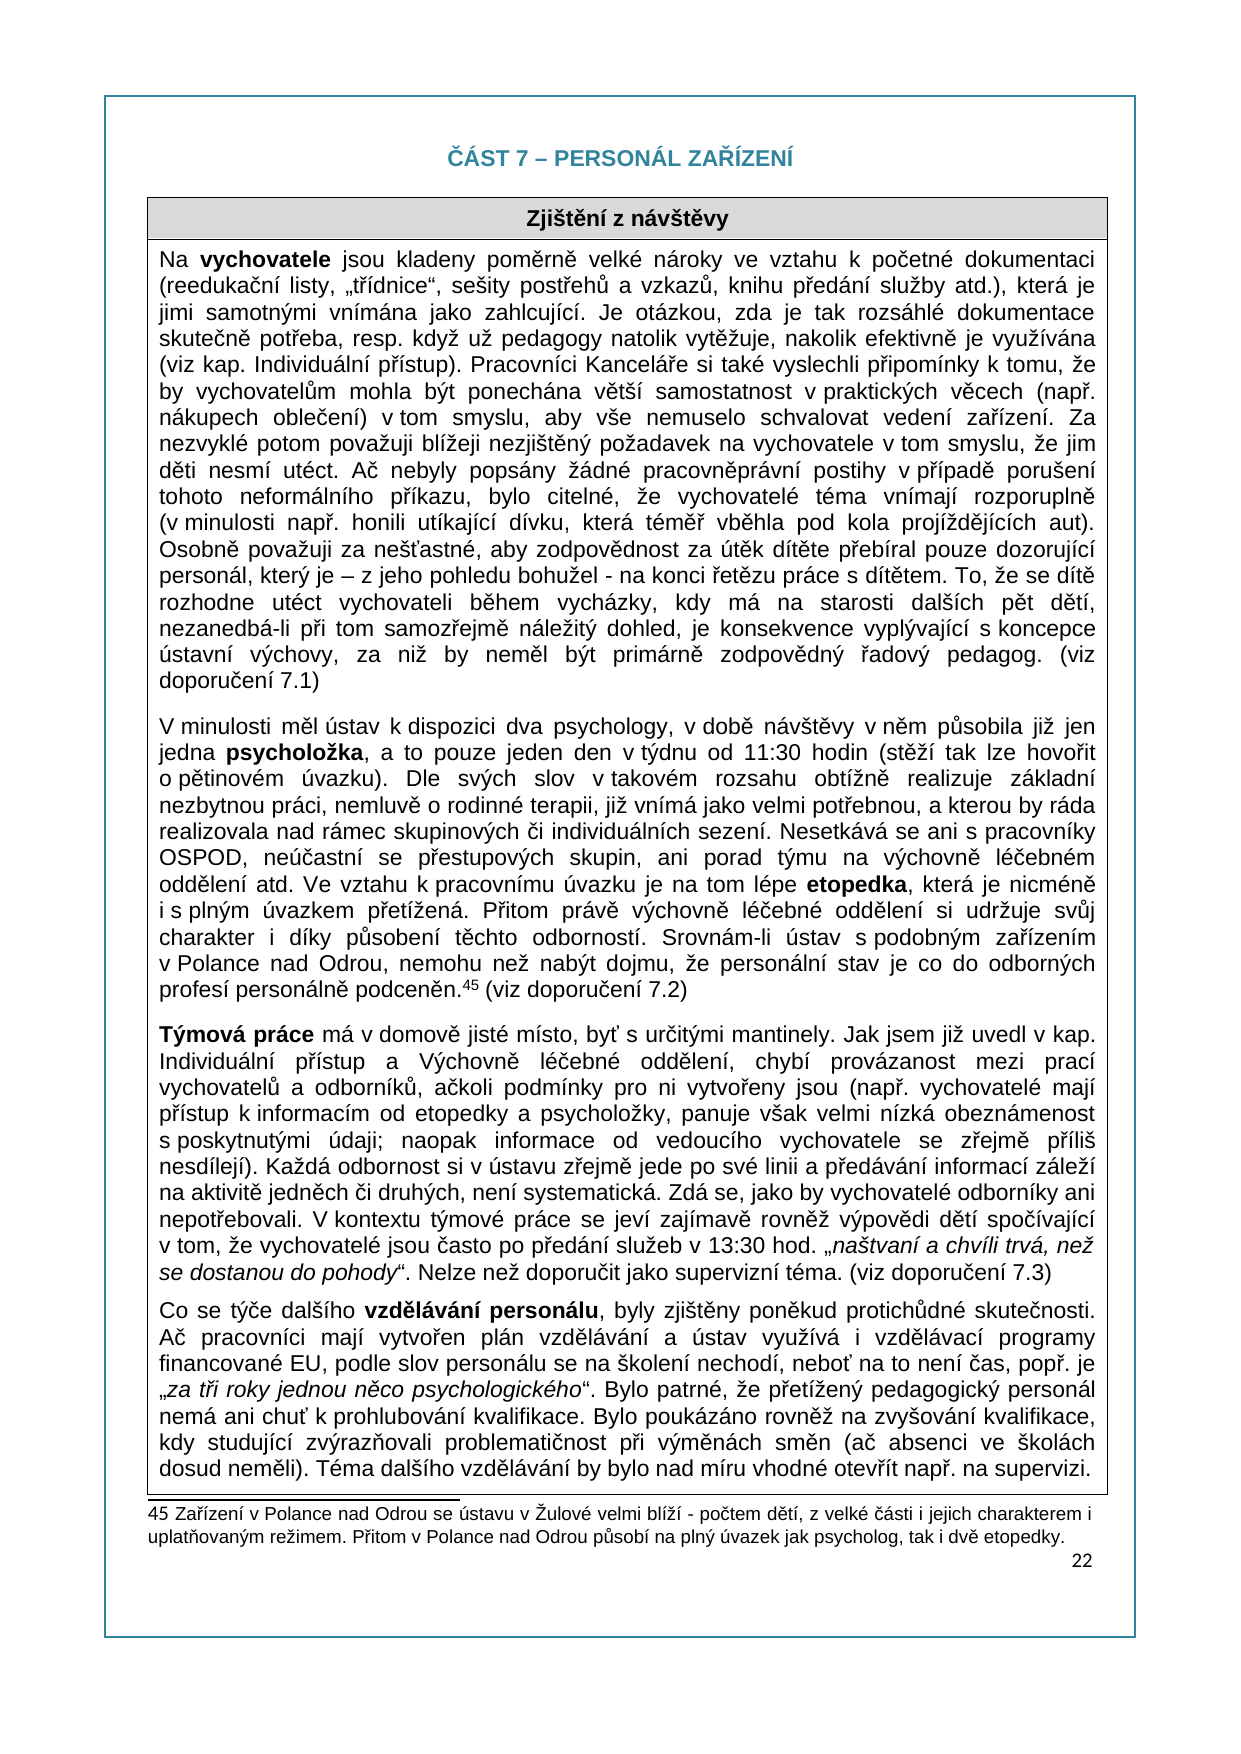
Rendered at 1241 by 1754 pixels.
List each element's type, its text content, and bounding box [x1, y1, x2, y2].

text ČÁST 7 – PERSONÁL ZAŘÍZENÍ [148, 144, 1092, 171]
table_header Zjištění z návštěvy [148, 198, 1107, 238]
table_cell Na vychovatele jsou kladeny poměrně velké nároky ve vztahu k početné dokumentaci (reedukační listy, „třídnice“, sešity postřehů a vzkazů, knihu předání služby atd.), která je jimi samotnými vnímána jako zahlcující. Je otázkou, zda je tak rozsáhlé dokumentace skutečně potřeba, resp. když už pedagogy natolik vytěžuje, nakolik efektivně je využívána (viz kap. Individuální přístup). Pracovníci Kanceláře si také vyslechli připomínky k tomu, že by vychovatelům mohla být ponechána větší samostatnost v praktických věcech (např. nákupech oblečení) v tom smyslu, aby vše nemuselo schvalovat vedení zařízení. Za nezvyklé potom považuji blížeji nezjištěný požadavek na vychovatele v tom smyslu, že jim děti nesmí utéct. Ač nebyly popsány žádné pracovněprávní postihy v případě porušení tohoto neformálního příkazu, bylo citelné, že vychovatelé téma vnímají rozporuplně (v minulosti např. honili utíkající dívku, která téměř vběhla pod kola projíždějících aut). Osobně považuji za nešťastné, aby zodpovědnost za útěk dítěte přebíral pouze dozorující personál, který je – z jeho pohledu bohužel - na konci řetězu práce s dítětem. To, že se dítě rozhodne utéct vychovateli během vycházky, kdy má na starosti dalších pět dětí, nezanedbá-li při tom samozřejmě náležitý dohled, je konsekvence vyplývající s koncepce ústavní výchovy, za niž by neměl být primárně zodpovědný řadový pedagog. (viz doporučení 7.1) V minulosti měl ústav k dispozici dva psychology, v době návštěvy v něm působila již jen jedna psycholožka, a to pouze jeden den v týdnu od 11:30 hodin (stěží tak lze hovořit o pětinovém úvazku). Dle svých slov v takovém rozsahu obtížně realizuje základní nezbytnou práci, nemluvě o rodinné terapii, již vnímá jako velmi potřebnou, a kterou by ráda realizovala nad rámec skupinových či individuálních sezení. Nesetkává se ani s pracovníky OSPOD, neúčastní se přestupových skupin, ani porad týmu na výchovně léčebném oddělení atd. Ve vztahu k pracovnímu úvazku je na tom lépe etopedka, která je nicméně i s plným úvazkem přetížená. Přitom právě výchovně léčebné oddělení si udržuje svůj charakter i díky působení těchto odborností. Srovnám-li ústav s podobným zařízením v Polance nad Odrou, nemohu než nabýt dojmu, že personální stav je co do odborných profesí personálně podceněn. (viz doporučení 7.2) Týmová práce má v domově jisté místo, byť s určitými mantinely. Jak jsem již uvedl v kap. Individuální přístup a Výchovně léčebné oddělení, chybí provázanost mezi prací vychovatelů a odborníků, ačkoli podmínky pro ni vytvořeny jsou (např. vychovatelé mají přístup k informacím od etopedky a psycholožky, panuje však velmi nízká obeznámenost s poskytnutými údaji; naopak informace od vedoucího vychovatele se zřejmě příliš nesdílejí). Každá odbornost si v ústavu zřejmě jede po své linii a předávání informací záleží na aktivitě jedněch či druhých, není systematická. Zdá se, jako by vychovatelé odborníky ani nepotřebovali. V kontextu týmové práce se jeví zajímavě rovněž výpovědi dětí spočívající v tom, že vychovatelé jsou často po předání služeb v 13:30 hod. „naštvaní a chvíli trvá, než se dostanou do pohody“. Nelze než doporučit jako supervizní téma. (viz doporučení 7.3) Co se týče dalšího vzdělávání personálu, byly zjištěny poněkud protichůdné skutečnosti. Ač pracovníci mají vytvořen plán vzdělávání a ústav využívá i vzdělávací programy financované EU, podle slov personálu se na školení nechodí, neboť na to není čas, popř. je „za tři roky jednou něco psychologického“. Bylo patrné, že přetížený pedagogický personál nemá ani chuť k prohlubování kvalifikace. Bylo poukázáno rovněž na zvyšování kvalifikace, kdy studující zvýrazňovali problematičnost při výměnách směn (ač absenci ve školách dosud neměli). Téma dalšího vzdělávání by bylo nad míru vhodné otevřít např. na supervizi. [148, 240, 1107, 1494]
